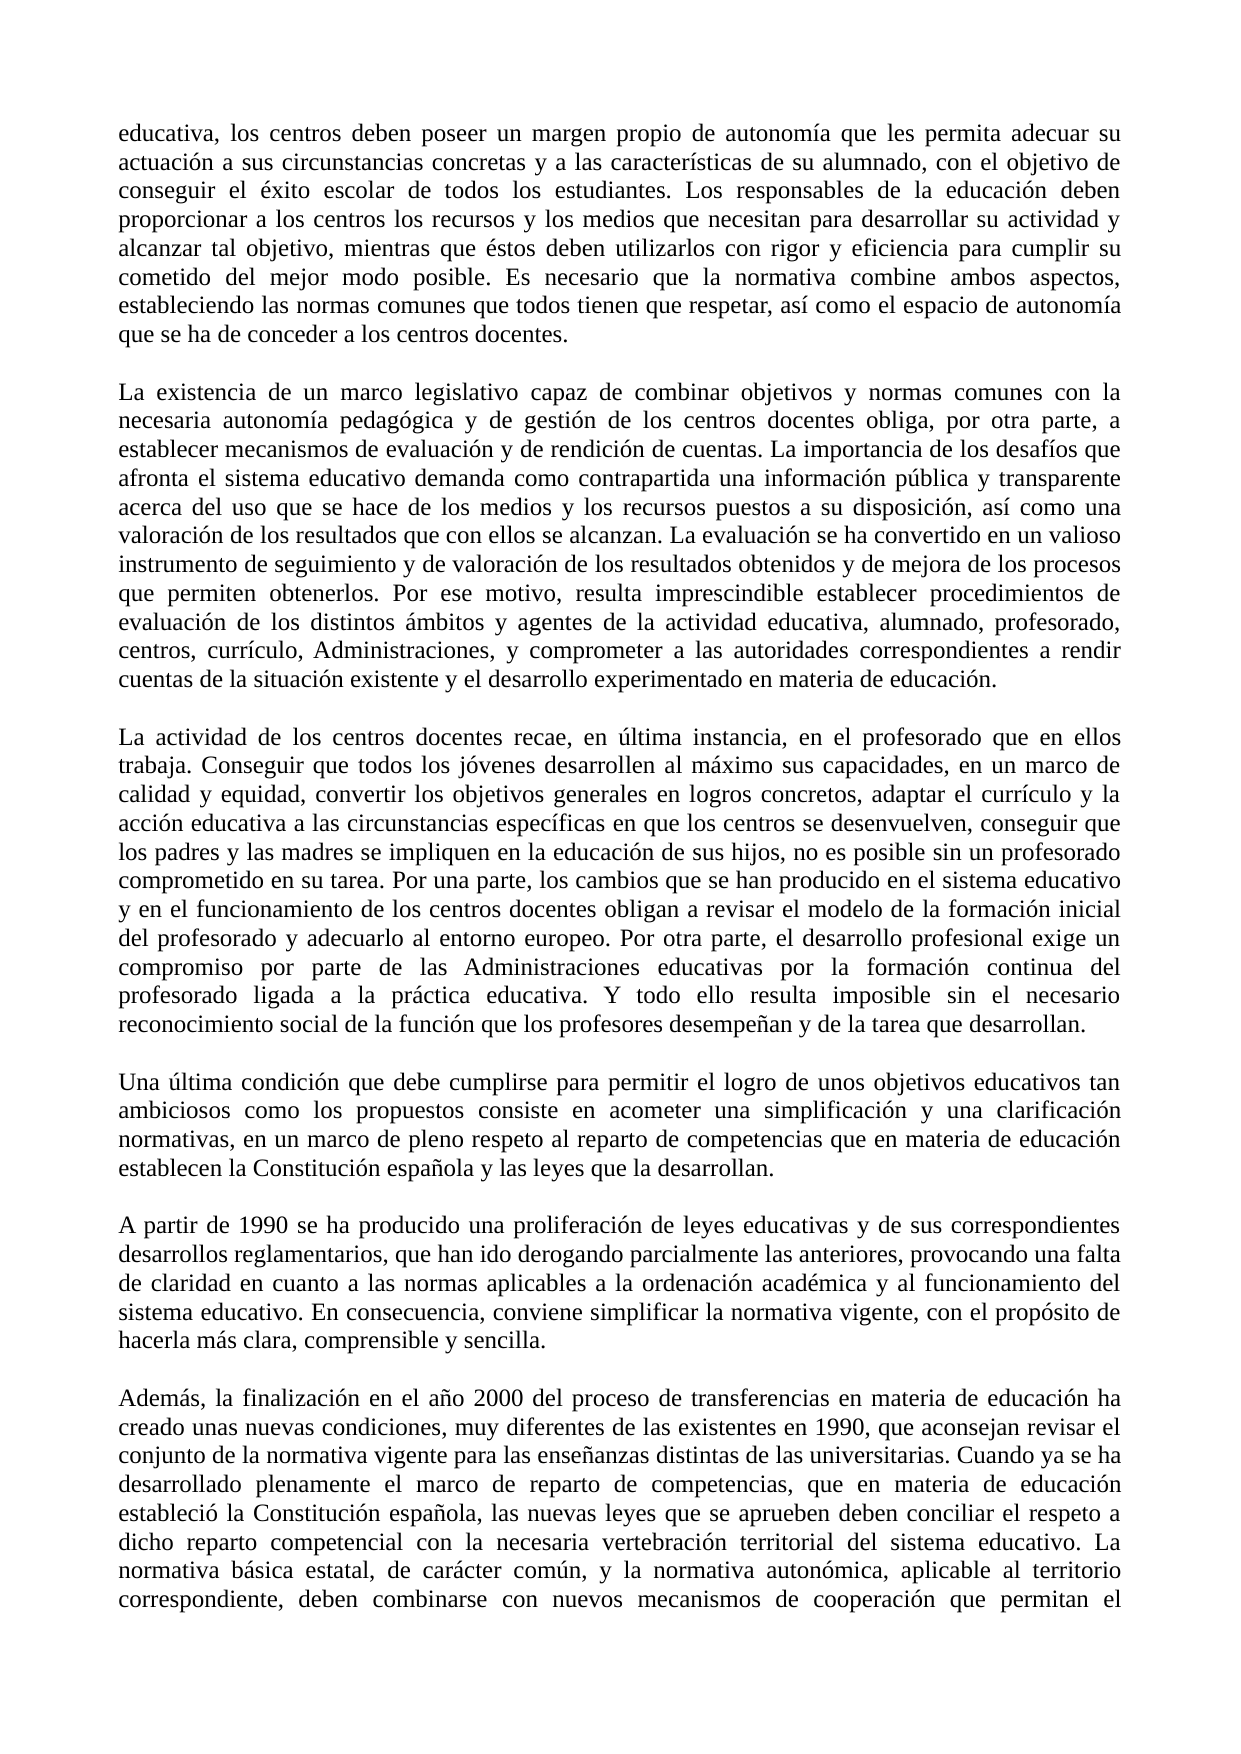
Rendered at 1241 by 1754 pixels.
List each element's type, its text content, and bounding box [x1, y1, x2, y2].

text educativa, los centros deben poseer un margen propio de autonomía que les permita adecuar su actuación a sus circunstancias concretas y a las características de su alumnado, con el objetivo de conseguir el éxito escolar de todos los estudiantes. Los responsables de la educación deben proporcionar a los centros los recursos y los medios que necesitan para desarrollar su actividad y alcanzar tal objetivo, mientras que éstos deben utilizarlos con rigor y eficiencia para cumplir su cometido del mejor modo posible. Es necesario que la normativa combine ambos aspectos, estableciendo las normas comunes que todos tienen que respetar, así como el espacio de autonomía que se ha de conceder a los centros docentes. [118, 118, 1122, 348]
text La actividad de los centros docentes recae, en última instancia, en el profesorado que en ellos trabaja. Conseguir que todos los jóvenes desarrollen al máximo sus capacidades, en un marco de calidad y equidad, convertir los objetivos generales en logros concretos, adaptar el currículo y la acción educativa a las circunstancias específicas en que los centros se desenvuelven, conseguir que los padres y las madres se impliquen en la educación de sus hijos, no es posible sin un profesorado comprometido en su tarea. Por una parte, los cambios que se han producido en el sistema educativo y en el funcionamiento de los centros docentes obligan a revisar el modelo de la formación inicial del profesorado y adecuarlo al entorno europeo. Por otra parte, el desarrollo profesional exige un compromiso por parte de las Administraciones educativas por la formación continua del profesorado ligada a la práctica educativa. Y todo ello resulta imposible sin el necesario reconocimiento social de la función que los profesores desempeñan y de la tarea que desarrollan. [118, 722, 1122, 1038]
text Además, la finalización en el año 2000 del proceso de transferencias en materia de educación ha creado unas nuevas condiciones, muy diferentes de las existentes en 1990, que aconsejan revisar el conjunto de la normativa vigente para las enseñanzas distintas de las universitarias. Cuando ya se ha desarrollado plenamente el marco de reparto de competencias, que en materia de educación estableció la Constitución española, las nuevas leyes que se aprueben deben conciliar el respeto a dicho reparto competencial con la necesaria vertebración territorial del sistema educativo. La normativa básica estatal, de carácter común, y la normativa autonómica, aplicable al territorio correspondiente, deben combinarse con nuevos mecanismos de cooperación que permitan el [118, 1383, 1122, 1613]
text Una última condición que debe cumplirse para permitir el logro de unos objetivos educativos tan ambiciosos como los propuestos consiste en acometer una simplificación y una clarificación normativas, en un marco de pleno respeto al reparto de competencias que en materia de educación establecen la Constitución española y las leyes que la desarrollan. [118, 1067, 1122, 1182]
text La existencia de un marco legislativo capaz de combinar objetivos y normas comunes con la necesaria autonomía pedagógica y de gestión de los centros docentes obliga, por otra parte, a establecer mecanismos de evaluación y de rendición de cuentas. La importancia de los desafíos que afronta el sistema educativo demanda como contrapartida una información pública y transparente acerca del uso que se hace de los medios y los recursos puestos a su disposición, así como una valoración de los resultados que con ellos se alcanzan. La evaluación se ha convertido en un valioso instrumento de seguimiento y de valoración de los resultados obtenidos y de mejora de los procesos que permiten obtenerlos. Por ese motivo, resulta imprescindible establecer procedimientos de evaluación de los distintos ámbitos y agentes de la actividad educativa, alumnado, profesorado, centros, currículo, Administraciones, y comprometer a las autoridades correspondientes a rendir cuentas de la situación existente y el desarrollo experimentado en materia de educación. [118, 377, 1122, 693]
text A partir de 1990 se ha producido una proliferación de leyes educativas y de sus correspondientes desarrollos reglamentarios, que han ido derogando parcialmente las anteriores, provocando una falta de claridad en cuanto a las normas aplicables a la ordenación académica y al funcionamiento del sistema educativo. En consecuencia, conviene simplificar la normativa vigente, con el propósito de hacerla más clara, comprensible y sencilla. [118, 1211, 1122, 1354]
